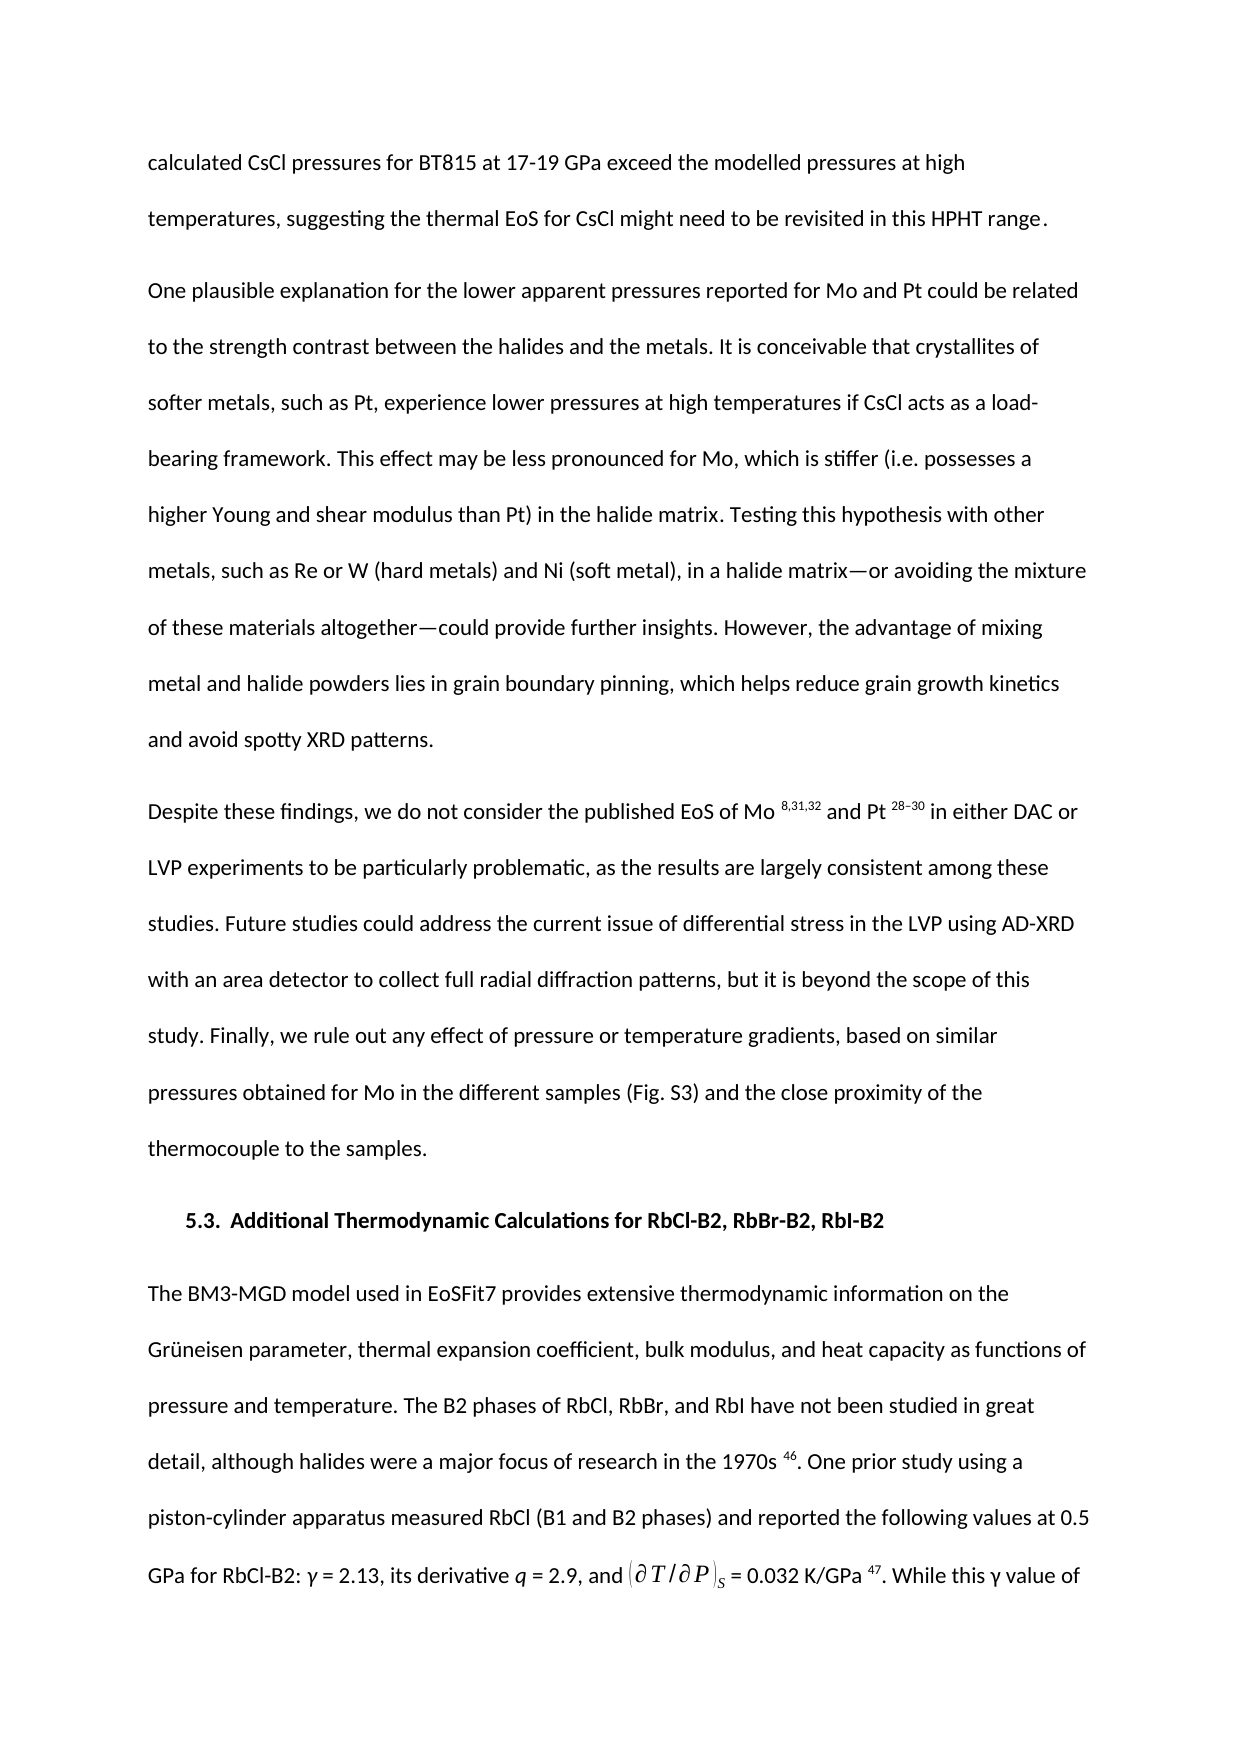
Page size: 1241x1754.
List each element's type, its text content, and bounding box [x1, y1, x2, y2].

text The BM3-MGD model used in EoSFit7 provides extensive thermodynamic information on the Grüneisen parameter, thermal expansion coefficient, bulk modulus, and heat capacity as functions of pressure and temperature. The B2 phases of RbCl, RbBr, and RbI have not been studied in great detail, although halides were a major focus of research in the 1970s 46. One prior study using a piston-cylinder apparatus measured RbCl (B1 and B2 phases) and reported the following values at 0.5 GPa for RbCl-B2: γ = 2.13, its derivative q = 2.9, and = 0.032 K/GPa 47. While this γ value of [148, 1279, 1093, 1592]
text calculated CsCl pressures for BT815 at 17-19 GPa exceed the modelled pressures at high temperatures, suggesting the thermal EoS for CsCl might need to be revisited in this HPHT range. [148, 148, 1093, 232]
list Additional Thermodynamic Calculations for RbCl-B2, RbBr-B2, RbI-B2 [185, 1206, 1093, 1234]
text One plausible explanation for the lower apparent pressures reported for Mo and Pt could be related to the strength contrast between the halides and the metals. It is conceivable that crystallites of softer metals, such as Pt, experience lower pressures at high temperatures if CsCl acts as a load-bearing framework. This effect may be less pronounced for Mo, which is stiffer (i.e. possesses a higher Young and shear modulus than Pt) in the halide matrix. Testing this hypothesis with other metals, such as Re or W (hard metals) and Ni (soft metal), in a halide matrix—or avoiding the mixture of these materials altogether—could provide further insights. However, the advantage of mixing metal and halide powders lies in grain boundary pinning, which helps reduce grain growth kinetics and avoid spotty XRD patterns. [148, 276, 1093, 753]
text Despite these findings, we do not consider the published EoS of Mo 8,31,32 and Pt 28–30 in either DAC or LVP experiments to be particularly problematic, as the results are largely consistent among these studies. Future studies could address the current issue of differential stress in the LVP using AD-XRD with an area detector to collect full radial diffraction patterns, but it is beyond the scope of this study. Finally, we rule out any effect of pressure or temperature gradients, based on similar pressures obtained for Mo in the different samples (Fig. S3) and the close proximity of the thermocouple to the samples. [148, 797, 1093, 1162]
